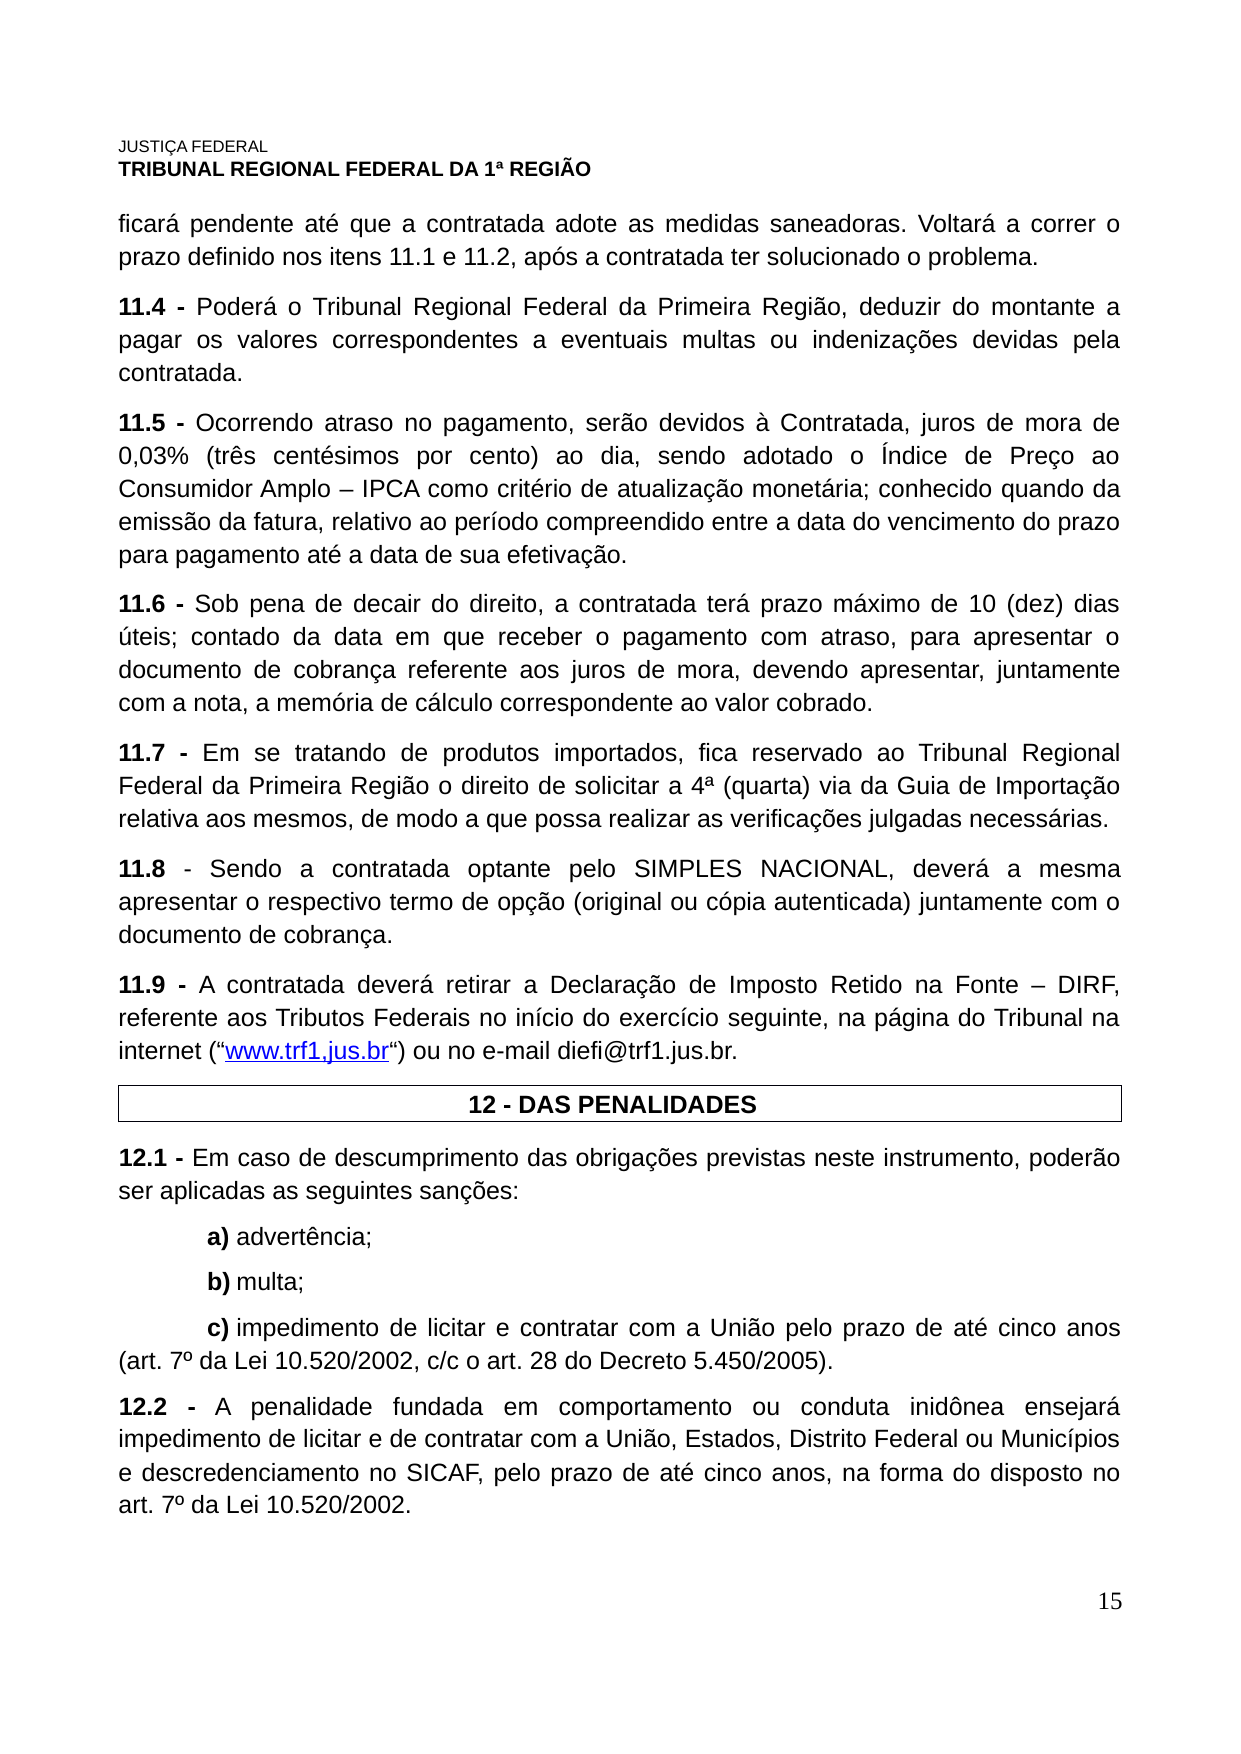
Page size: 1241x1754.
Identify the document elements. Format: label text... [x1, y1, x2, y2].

list multa; [118, 1267, 1122, 1296]
text 11.9 - A contratada deverá retirar a Declaração de Imposto Retido na Fonte – DIRF, referente aos Tributos Federais no início do exercício seguinte, na página do Tribunal na internet (“www.trf1,jus.br“) ou no e-mail diefi@trf1.jus.br. [118, 969, 1122, 1064]
text 11.4 - Poderá o Tribunal Regional Federal da Primeira Região, deduzir do montante a pagar os valores correspondentes a eventuais multas ou indenizações devidas pela contratada. [118, 292, 1122, 387]
text 11.6 - Sob pena de decair do direito, a contratada terá prazo máximo de 10 (dez) dias úteis; contado da data em que receber o pagamento com atraso, para apresentar o documento de cobrança referente aos juros de mora, devendo apresentar, juntamente com a nota, a memória de cálculo correspondente ao valor cobrado. [118, 589, 1122, 717]
text 11.7 - Em se tratando de produtos importados, fica reservado ao Tribunal Regional Federal da Primeira Região o direito de solicitar a 4ª (quarta) via da Guia de Importação relativa aos mesmos, de modo a que possa realizar as verificações julgadas necessárias. [118, 738, 1122, 833]
text 12.2 - A penalidade fundada em comportamento ou conduta inidônea ensejará impedimento de licitar e de contratar com a União, Estados, Distrito Federal ou Municípios e descredenciamento no SICAF, pelo prazo de até cinco anos, na forma do disposto no art. 7º da Lei 10.520/2002. [118, 1391, 1122, 1519]
text ficará pendente até que a contratada adote as medidas saneadoras. Voltará a correr o prazo definido nos itens 11.1 e 11.2, após a contratada ter solucionado o problema. [118, 209, 1122, 271]
text 11.8 - Sendo a contratada optante pelo SIMPLES NACIONAL, deverá a mesma apresentar o respectivo termo de opção (original ou cópia autenticada) juntamente com o documento de cobrança. [118, 854, 1122, 949]
text 11.5 - Ocorrendo atraso no pagamento, serão devidos à Contratada, juros de mora de 0,03% (três centésimos por cento) ao dia, sendo adotado o Índice de Preço ao Consumidor Amplo – IPCA como critério de atualização monetária; conhecido quando da emissão da fatura, relativo ao período compreendido entre a data do vencimento do prazo para pagamento até a data de sua efetivação. [118, 408, 1122, 568]
text 12.1 - Em caso de descumprimento das obrigações previstas neste instrumento, poderão ser aplicadas as seguintes sanções: [118, 1143, 1122, 1205]
list impedimento de licitar e contratar com a União pelo prazo de até cinco anos (art. 7º da Lei 10.520/2002, c/c o art. 28 do Decreto 5.450/2005). [118, 1313, 1122, 1375]
text 12 - DAS PENALIDADES [119, 1086, 1121, 1121]
list advertência; [118, 1222, 1122, 1251]
